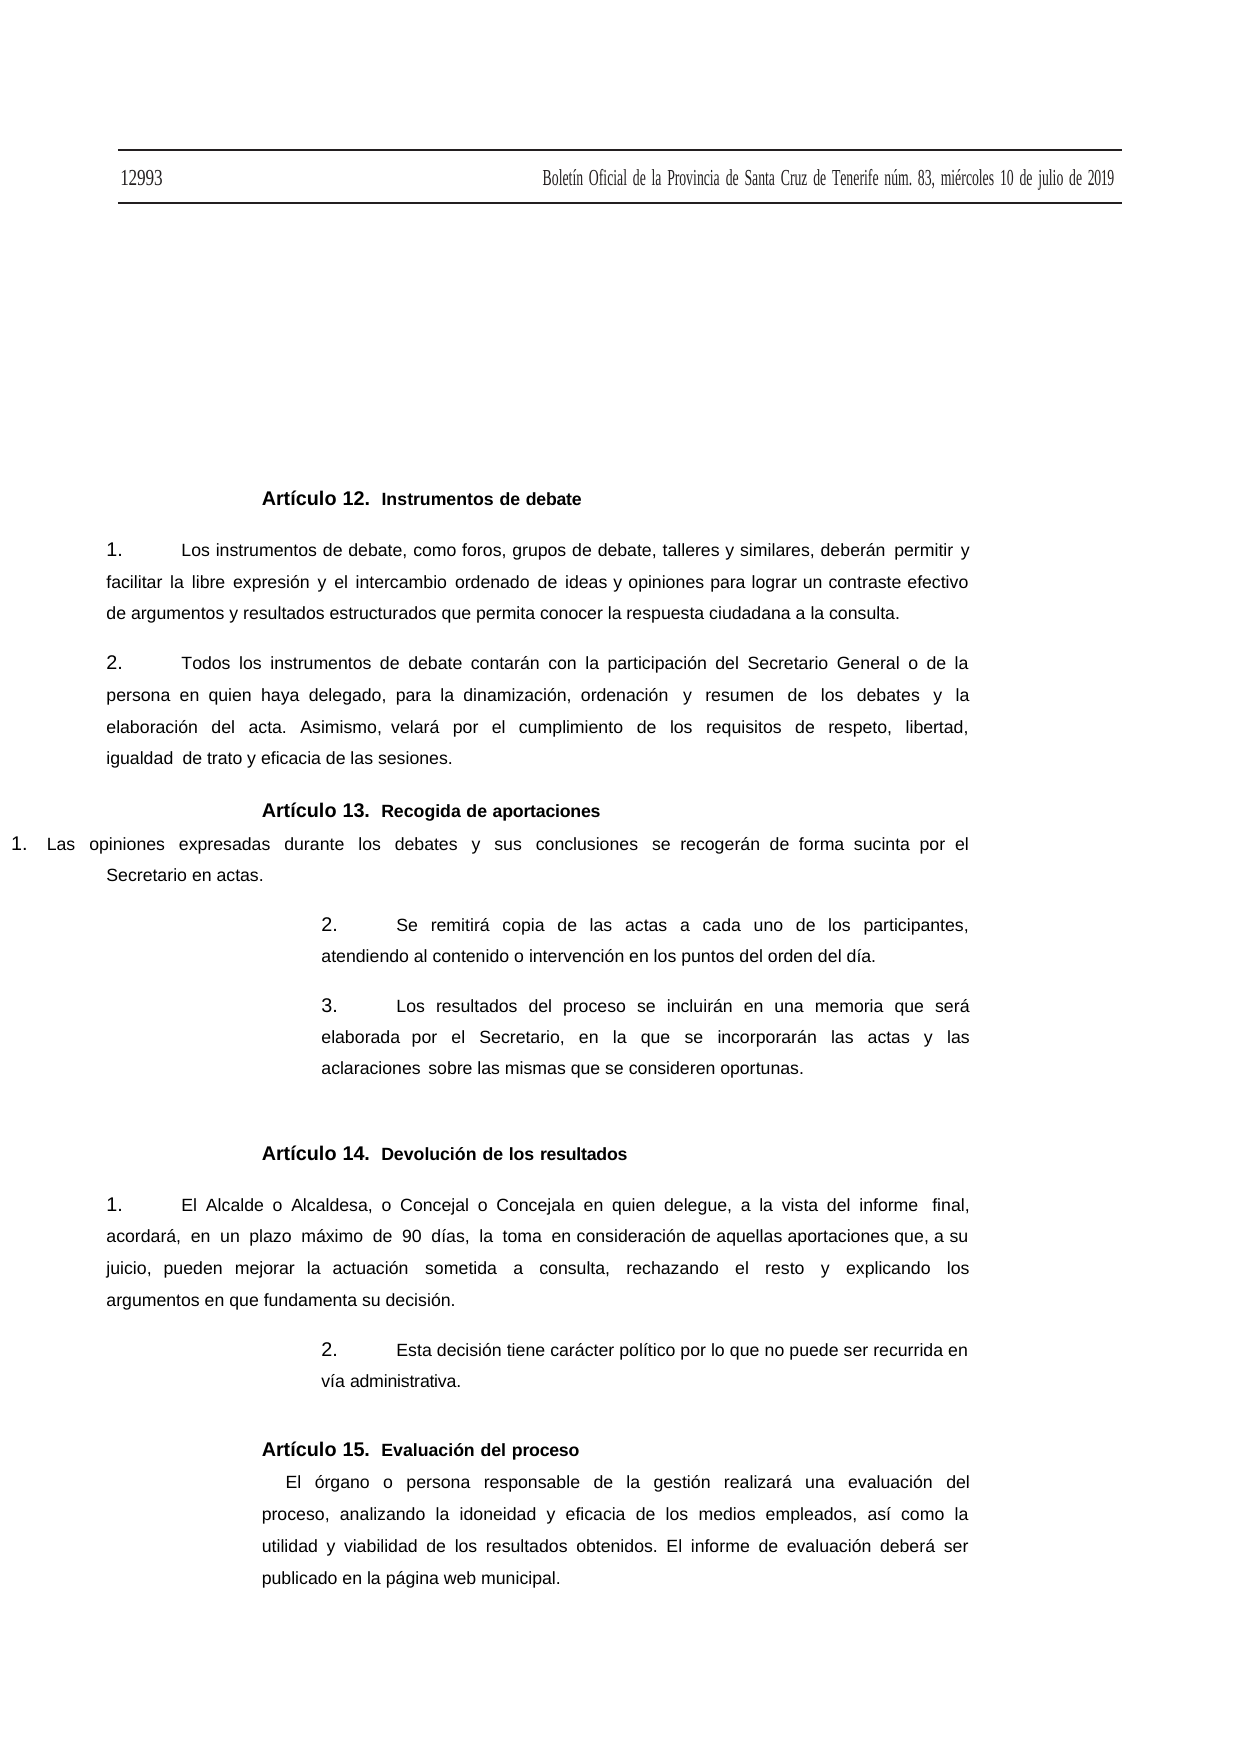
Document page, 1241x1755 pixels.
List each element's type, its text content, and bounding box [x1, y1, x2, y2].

list Todos los instrumentos de debate contarán con la participación del Secretario General o de la persona en quien haya delegado, para la dinamización, ordenación y resumen de los debates y la elaboración del acta. Asimismo, velará por el cumplimiento de los requisitos de respeto, libertad, igualdad de trato y eficacia de las sesiones. [106, 651, 969, 768]
text Artículo 12. Instrumentos de debate [262, 487, 1134, 510]
text El órgano o persona responsable de la gestión realizará una evaluación del proceso, analizando la idoneidad y eficacia de los medios empleados, así como la utilidad y viabilidad de los resultados obtenidos. El informe de evaluación deberá ser publicado en la página web municipal. [262, 1472, 969, 1588]
list Las opiniones expresadas durante los debates y sus conclusiones se recogerán de forma sucinta por el Secretario en actas. [11, 832, 969, 886]
list Se remitirá copia de las actas a cada uno de los participantes, atendiendo al contenido o intervención en los puntos del orden del día. [321, 913, 969, 966]
text Artículo 15. Evaluación del proceso [262, 1438, 1134, 1461]
text Artículo 14. Devolución de los resultados [262, 1142, 1134, 1165]
list El Alcalde o Alcaldesa, o Concejal o Concejala en quien delegue, a la vista del informe final, acordará, en un plazo máximo de 90 días, la toma en consideración de aquellas aportaciones que, a su juicio, pueden mejorar la actuación sometida a consulta, rechazando el resto y explicando los argumentos en que fundamenta su decisión. [106, 1192, 969, 1310]
list Los instrumentos de debate, como foros, grupos de debate, talleres y similares, deberán permitir y facilitar la libre expresión y el intercambio ordenado de ideas y opiniones para lograr un contraste efectivo de argumentos y resultados estructurados que permita conocer la respuesta ciudadana a la consulta. [106, 537, 969, 623]
list Los resultados del proceso se incluirán en una memoria que será elaborada por el Secretario, en la que se incorporarán las actas y las aclaraciones sobre las mismas que se consideren oportunas. [321, 993, 969, 1078]
list Esta decisión tiene carácter político por lo que no puede ser recurrida en vía administrativa. [321, 1338, 969, 1391]
text Artículo 13. Recogida de aportaciones [262, 799, 1134, 822]
